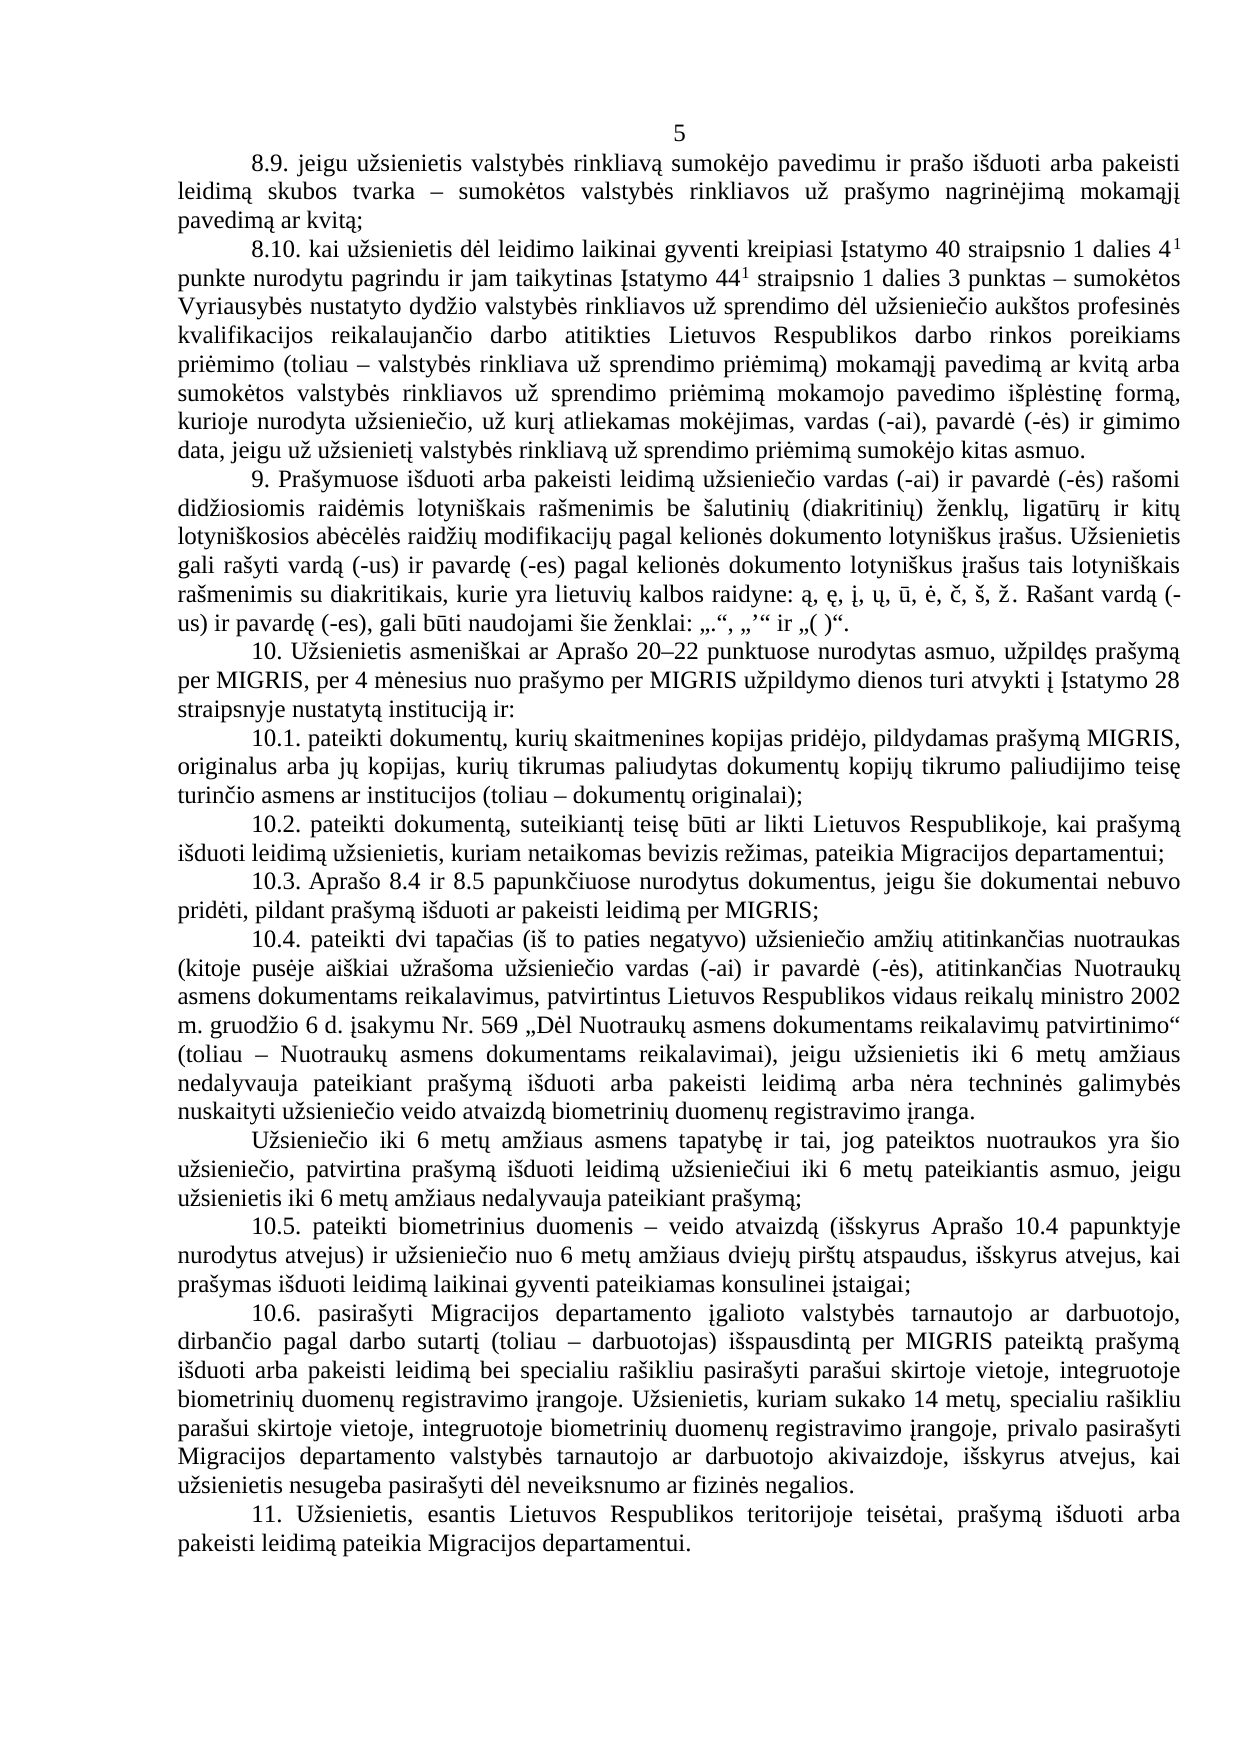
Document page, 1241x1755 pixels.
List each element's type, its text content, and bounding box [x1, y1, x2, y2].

text 10.4. pateikti dvi tapačias (iš to paties negatyvo) užsieniečio amžių atitinkančias nuotraukas (kitoje pusėje aiškiai užrašoma užsieniečio vardas (-ai) ir pavardė (-ės), atitinkančias Nuotraukų asmens dokumentams reikalavimus, patvirtintus Lietuvos Respublikos vidaus reikalų ministro 2002 m. gruodžio 6 d. įsakymu Nr. 569 „Dėl Nuotraukų asmens dokumentams reikalavimų patvirtinimo“ (toliau – Nuotraukų asmens dokumentams reikalavimai), jeigu užsienietis iki 6 metų amžiaus nedalyvauja pateikiant prašymą išduoti arba pakeisti leidimą arba nėra techninės galimybės nuskaityti užsieniečio veido atvaizdą biometrinių duomenų registravimo įranga. [177, 924, 1181, 1125]
text 8.9. jeigu užsienietis valstybės rinkliavą sumokėjo pavedimu ir prašo išduoti arba pakeisti leidimą skubos tvarka – sumokėtos valstybės rinkliavos už prašymo nagrinėjimą mokamąjį pavedimą ar kvitą; [177, 148, 1181, 234]
text 11. Užsienietis, esantis Lietuvos Respublikos teritorijoje teisėtai, prašymą išduoti arba pakeisti leidimą pateikia Migracijos departamentui. [177, 1499, 1181, 1556]
text 10.5. pateikti biometrinius duomenis – veido atvaizdą (išskyrus Aprašo 10.4 papunktyje nurodytus atvejus) ir užsieniečio nuo 6 metų amžiaus dviejų pirštų atspaudus, išskyrus atvejus, kai prašymas išduoti leidimą laikinai gyventi pateikiamas konsulinei įstaigai; [177, 1211, 1181, 1298]
text 10.3. Aprašo 8.4 ir 8.5 papunkčiuose nurodytus dokumentus, jeigu šie dokumentai nebuvo pridėti, pildant prašymą išduoti ar pakeisti leidimą per MIGRIS; [177, 866, 1181, 924]
text 10.2. pateikti dokumentą, suteikiantį teisę būti ar likti Lietuvos Respublikoje, kai prašymą išduoti leidimą užsienietis, kuriam netaikomas bevizis režimas, pateikia Migracijos departamentui; [177, 809, 1181, 866]
text 9. Prašymuose išduoti arba pakeisti leidimą užsieniečio vardas (-ai) ir pavardė (-ės) rašomi didžiosiomis raidėmis lotyniškais rašmenimis be šalutinių (diakritinių) ženklų, ligatūrų ir kitų lotyniškosios abėcėlės raidžių modifikacijų pagal kelionės dokumento lotyniškus įrašus. Užsienietis gali rašyti vardą (-us) ir pavardę (-es) pagal kelionės dokumento lotyniškus įrašus tais lotyniškais rašmenimis su diakritikais, kurie yra lietuvių kalbos raidyne: ą, ę, į, ų, ū, ė, č, š, ž. Rašant vardą (-us) ir pavardę (-es), gali būti naudojami šie ženklai: „.“, „’“ ir „( )“. [177, 464, 1181, 636]
text 8.10. kai užsienietis dėl leidimo laikinai gyventi kreipiasi Įstatymo 40 straipsnio 1 dalies 41 punkte nurodytu pagrindu ir jam taikytinas Įstatymo 441 straipsnio 1 dalies 3 punktas – sumokėtos Vyriausybės nustatyto dydžio valstybės rinkliavos už sprendimo dėl užsieniečio aukštos profesinės kvalifikacijos reikalaujančio darbo atitikties Lietuvos Respublikos darbo rinkos poreikiams priėmimo (toliau – valstybės rinkliava už sprendimo priėmimą) mokamąjį pavedimą ar kvitą arba sumokėtos valstybės rinkliavos už sprendimo priėmimą mokamojo pavedimo išplėstinę formą, kurioje nurodyta užsieniečio, už kurį atliekamas mokėjimas, vardas (-ai), pavardė (-ės) ir gimimo data, jeigu už užsienietį valstybės rinkliavą už sprendimo priėmimą sumokėjo kitas asmuo. [177, 234, 1181, 464]
text Užsieniečio iki 6 metų amžiaus asmens tapatybę ir tai, jog pateiktos nuotraukos yra šio užsieniečio, patvirtina prašymą išduoti leidimą užsieniečiui iki 6 metų pateikiantis asmuo, jeigu užsienietis iki 6 metų amžiaus nedalyvauja pateikiant prašymą; [177, 1125, 1181, 1211]
text 10. Užsienietis asmeniškai ar Aprašo 20–22 punktuose nurodytas asmuo, užpildęs prašymą per MIGRIS, per 4 mėnesius nuo prašymo per MIGRIS užpildymo dienos turi atvykti į Įstatymo 28 straipsnyje nustatytą instituciją ir: [177, 636, 1181, 723]
text 10.6. pasirašyti Migracijos departamento įgalioto valstybės tarnautojo ar darbuotojo, dirbančio pagal darbo sutartį (toliau – darbuotojas) išspausdintą per MIGRIS pateiktą prašymą išduoti arba pakeisti leidimą bei specialiu rašikliu pasirašyti parašui skirtoje vietoje, integruotoje biometrinių duomenų registravimo įrangoje. Užsienietis, kuriam sukako 14 metų, specialiu rašikliu parašui skirtoje vietoje, integruotoje biometrinių duomenų registravimo įrangoje, privalo pasirašyti Migracijos departamento valstybės tarnautojo ar darbuotojo akivaizdoje, išskyrus atvejus, kai užsienietis nesugeba pasirašyti dėl neveiksnumo ar fizinės negalios. [177, 1298, 1181, 1499]
text 10.1. pateikti dokumentų, kurių skaitmenines kopijas pridėjo, pildydamas prašymą MIGRIS, originalus arba jų kopijas, kurių tikrumas paliudytas dokumentų kopijų tikrumo paliudijimo teisę turinčio asmens ar institucijos (toliau – dokumentų originalai); [177, 723, 1181, 809]
